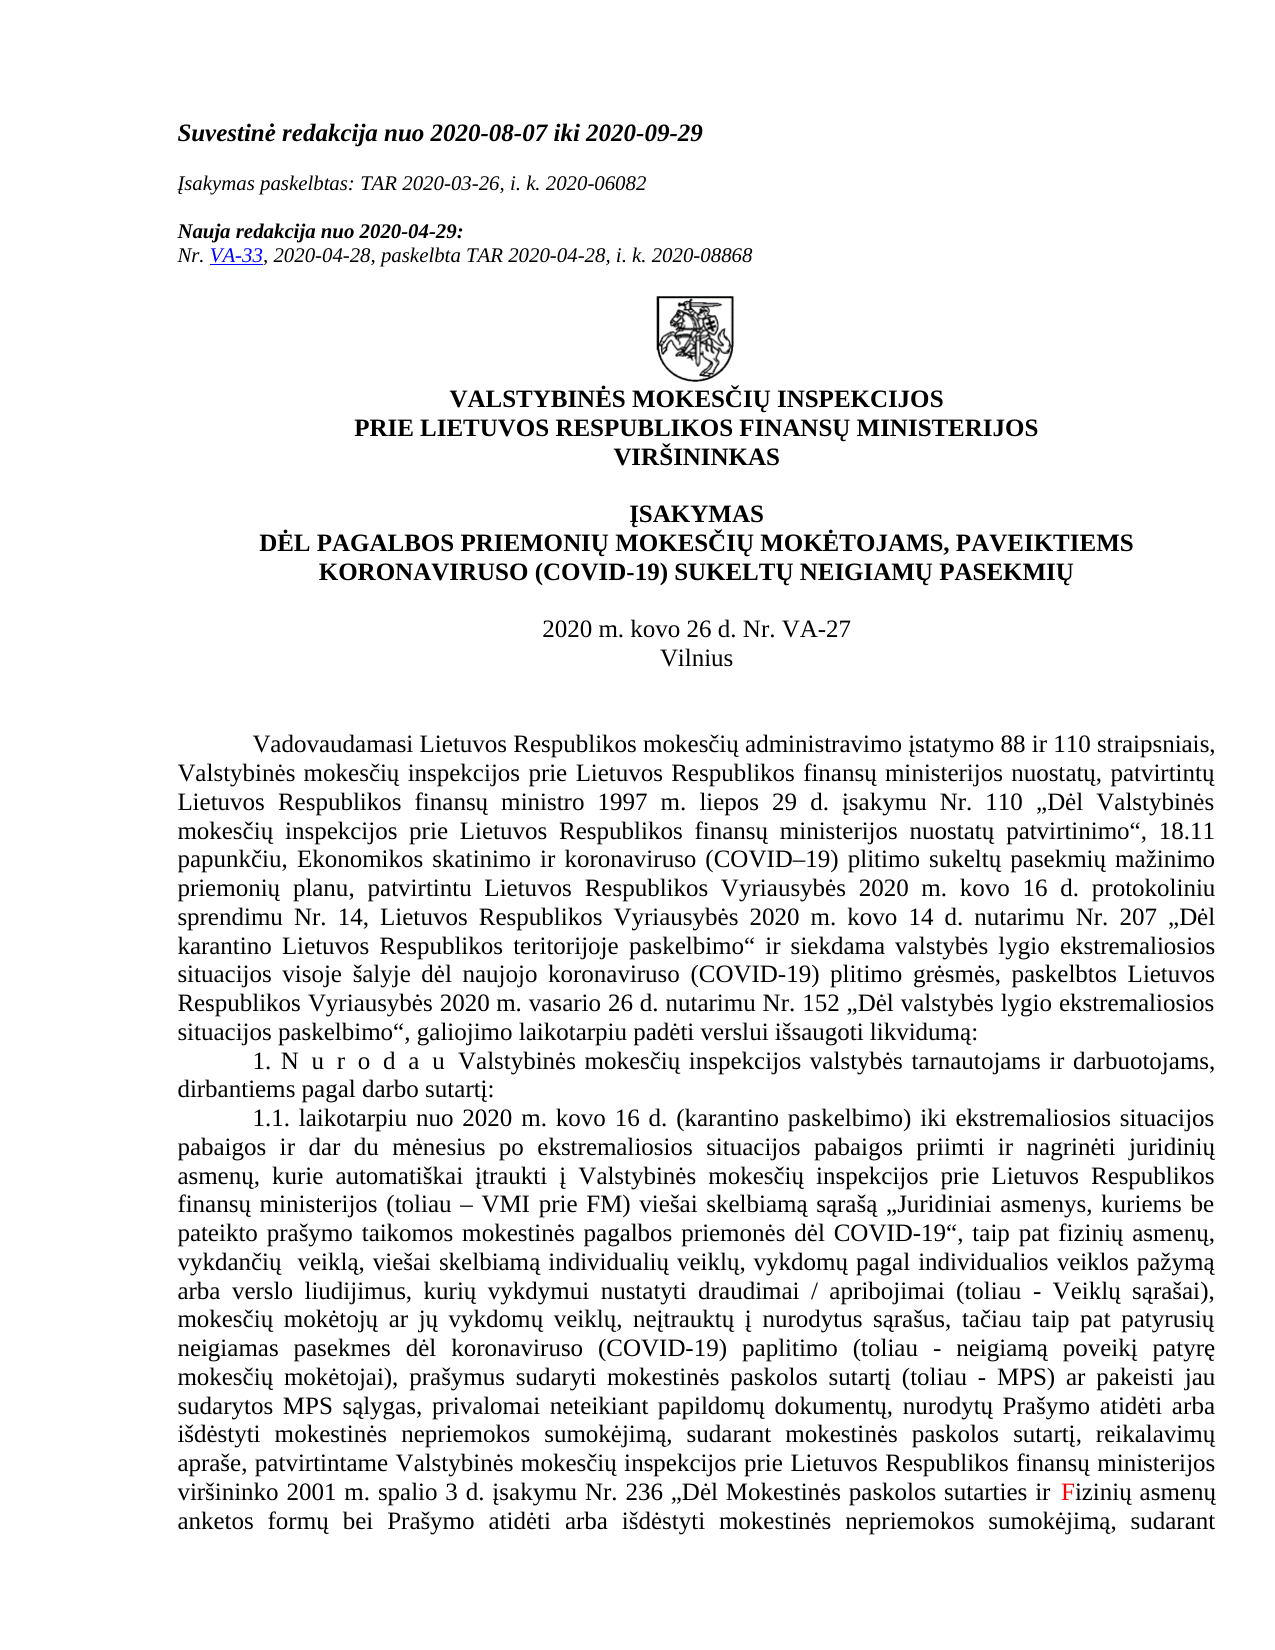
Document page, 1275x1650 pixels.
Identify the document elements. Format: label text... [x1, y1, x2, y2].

text PRIE LIETUVOS RESPUBLIKOS FINANSŲ MINISTERIJOS [177, 413, 1216, 442]
text Vadovaudamasi Lietuvos Respublikos mokesčių administravimo įstatymo 88 ir 110 straipsniais, Valstybinės mokesčių inspekcijos prie Lietuvos Respublikos finansų ministerijos nuostatų, patvirtintų Lietuvos Respublikos finansų ministro 1997 m. liepos 29 d. įsakymu Nr. 110 „Dėl Valstybinės mokesčių inspekcijos prie Lietuvos Respublikos finansų ministerijos nuostatų patvirtinimo“, 18.11 papunkčiu, Ekonomikos skatinimo ir koronaviruso (COVID–19) plitimo sukeltų pasekmių mažinimo priemonių planu, patvirtintu Lietuvos Respublikos Vyriausybės 2020 m. kovo 16 d. protokoliniu sprendimu Nr. 14, Lietuvos Respublikos Vyriausybės 2020 m. kovo 14 d. nutarimu Nr. 207 „Dėl karantino Lietuvos Respublikos teritorijoje paskelbimo“ ir siekdama valstybės lygio ekstremaliosios situacijos visoje šalyje dėl naujojo koronaviruso (COVID-19) plitimo grėsmės, paskelbtos Lietuvos Respublikos Vyriausybės 2020 m. vasario 26 d. nutarimu Nr. 152 „Dėl valstybės lygio ekstremaliosios situacijos paskelbimo“, galiojimo laikotarpiu padėti verslui išsaugoti likvidumą: [177, 729, 1216, 1046]
text Suvestinė redakcija nuo 2020-08-07 iki 2020-09-29 [177, 118, 1216, 147]
text Įsakymas paskelbtas: TAR 2020-03-26, i. k. 2020-06082 [177, 171, 1216, 195]
text DĖL PAGALBOS PRIEMONIŲ MOKESČIŲ MOKĖTOJAMS, PAVEIKTIEMS KORONAVIRUSO (COVID-19) SUKELTŲ NEIGIAMŲ PASEKMIŲ [177, 528, 1216, 586]
text ĮSAKYMAS [177, 499, 1216, 528]
text VALSTYBINĖS MOKESČIŲ INSPEKCIJOS [177, 384, 1216, 413]
text Vilnius [177, 643, 1216, 672]
text Nauja redakcija nuo 2020-04-29: [177, 219, 1216, 243]
text 1. N u r o d a u Valstybinės mokesčių inspekcijos valstybės tarnautojams ir darbuotojams, dirbantiems pagal darbo sutartį: [177, 1046, 1216, 1103]
text Nr. VA-33, 2020-04-28, paskelbta TAR 2020-04-28, i. k. 2020-08868 [177, 243, 1216, 267]
text VIRŠININKAS [177, 442, 1216, 471]
text 2020 m. kovo 26 d. Nr. VA-27 [177, 614, 1216, 643]
text 1.1. laikotarpiu nuo 2020 m. kovo 16 d. (karantino paskelbimo) iki ekstremaliosios situacijos pabaigos ir dar du mėnesius po ekstremaliosios situacijos pabaigos priimti ir nagrinėti juridinių asmenų, kurie automatiškai įtraukti į Valstybinės mokesčių inspekcijos prie Lietuvos Respublikos finansų ministerijos (toliau – VMI prie FM) viešai skelbiamą sąrašą „Juridiniai asmenys, kuriems be pateikto prašymo taikomos mokestinės pagalbos priemonės dėl COVID-19“, taip pat fizinių asmenų, vykdančių veiklą, viešai skelbiamą individualių veiklų, vykdomų pagal individualios veiklos pažymą arba verslo liudijimus, kurių vykdymui nustatyti draudimai / apribojimai (toliau - Veiklų sąrašai), mokesčių mokėtojų ar jų vykdomų veiklų, neįtrauktų į nurodytus sąrašus, tačiau taip pat patyrusių neigiamas pasekmes dėl koronaviruso (COVID-19) paplitimo (toliau - neigiamą poveikį patyrę mokesčių mokėtojai), prašymus sudaryti mokestinės paskolos sutartį (toliau - MPS) ar pakeisti jau sudarytos MPS sąlygas, privalomai neteikiant papildomų dokumentų, nurodytų Prašymo atidėti arba išdėstyti mokestinės nepriemokos sumokėjimą, sudarant mokestinės paskolos sutartį, reikalavimų apraše, patvirtintame Valstybinės mokesčių inspekcijos prie Lietuvos Respublikos finansų ministerijos viršininko 2001 m. spalio 3 d. įsakymu Nr. 236 „Dėl Mokestinės paskolos sutarties ir Fizinių asmenų anketos formų bei Prašymo atidėti arba išdėstyti mokestinės nepriemokos sumokėjimą, sudarant [177, 1103, 1216, 1534]
